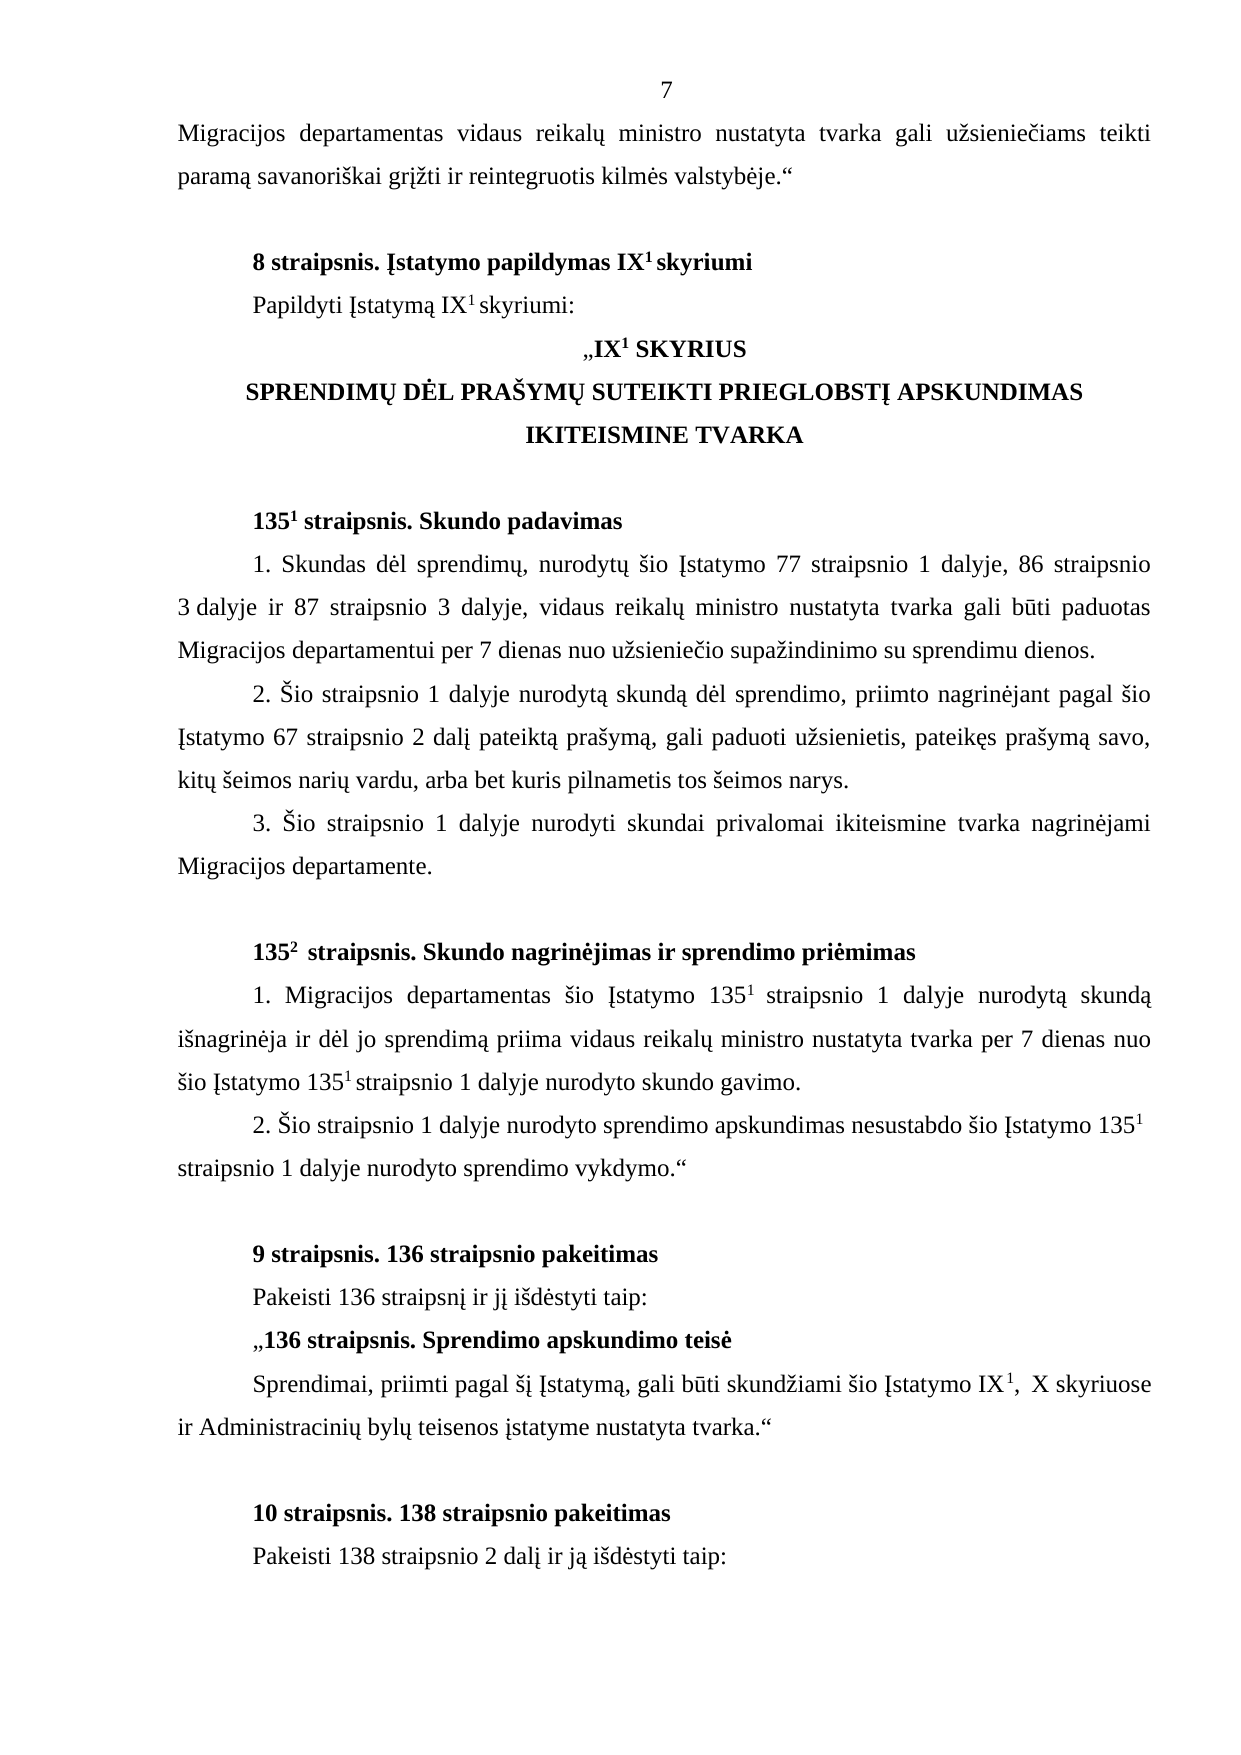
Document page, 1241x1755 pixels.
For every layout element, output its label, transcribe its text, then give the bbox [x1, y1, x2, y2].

text 1. Migracijos departamentas šio Įstatymo 1351 straipsnio 1 dalyje nurodytą skundą išnagrinėja ir dėl jo sprendimą priima vidaus reikalų ministro nustatyta tvarka per 7 dienas nuo šio Įstatymo 1351 straipsnio 1 dalyje nurodyto skundo gavimo. [177, 981, 1152, 1096]
text 8 straipsnis. Įstatymo papildymas IX1 skyriumi [177, 247, 1152, 276]
text 2. Šio straipsnio 1 dalyje nurodytą skundą dėl sprendimo, priimto nagrinėjant pagal šio Įstatymo 67 straipsnio 2 dalį pateiktą prašymą, gali paduoti užsienietis, pateikęs prašymą savo, kitų šeimos narių vardu, arba bet kuris pilnametis tos šeimos narys. [177, 679, 1152, 794]
text „IX1 SKYRIUS [177, 334, 1152, 362]
text 1351 straipsnis. Skundo padavimas [177, 506, 1152, 535]
text 10 straipsnis. 138 straipsnio pakeitimas [177, 1498, 1152, 1527]
text Papildyti Įstatymą IX1 skyriumi: [177, 291, 1152, 319]
text 1352 straipsnis. Skundo nagrinėjimas ir sprendimo priėmimas [177, 937, 1152, 966]
text Sprendimai, priimti pagal šį Įstatymą, gali būti skundžiami šio Įstatymo IX1, X skyriuose ir Administracinių bylų teisenos įstatyme nustatyta tvarka.“ [177, 1369, 1152, 1441]
text Pakeisti 138 straipsnio 2 dalį ir ją išdėstyti taip: [177, 1541, 1152, 1570]
text 2. Šio straipsnio 1 dalyje nurodyto sprendimo apskundimas nesustabdo šio Įstatymo 1351 straipsnio 1 dalyje nurodyto sprendimo vykdymo.“ [177, 1110, 1152, 1182]
text SPRENDIMŲ DĖL PRAŠYMŲ SUTEIKTI PRIEGLOBSTĮ APSKUNDIMAS IKITEISMINE TVARKA [177, 377, 1152, 449]
text Migracijos departamentas vidaus reikalų ministro nustatyta tvarka gali užsieniečiams teikti paramą savanoriškai grįžti ir reintegruotis kilmės valstybėje.“ [177, 118, 1152, 190]
text Pakeisti 136 straipsnį ir jį išdėstyti taip: [177, 1282, 1152, 1311]
text 9 straipsnis. 136 straipsnio pakeitimas [177, 1239, 1152, 1268]
text „136 straipsnis. Sprendimo apskundimo teisė [177, 1326, 1152, 1354]
text 1. Skundas dėl sprendimų, nurodytų šio Įstatymo 77 straipsnio 1 dalyje, 86 straipsnio 3 dalyje ir 87 straipsnio 3 dalyje, vidaus reikalų ministro nustatyta tvarka gali būti paduotas Migracijos departamentui per 7 dienas nuo užsieniečio supažindinimo su sprendimu dienos. [177, 549, 1152, 664]
text 3. Šio straipsnio 1 dalyje nurodyti skundai privalomai ikiteismine tvarka nagrinėjami Migracijos departamente. [177, 808, 1152, 880]
